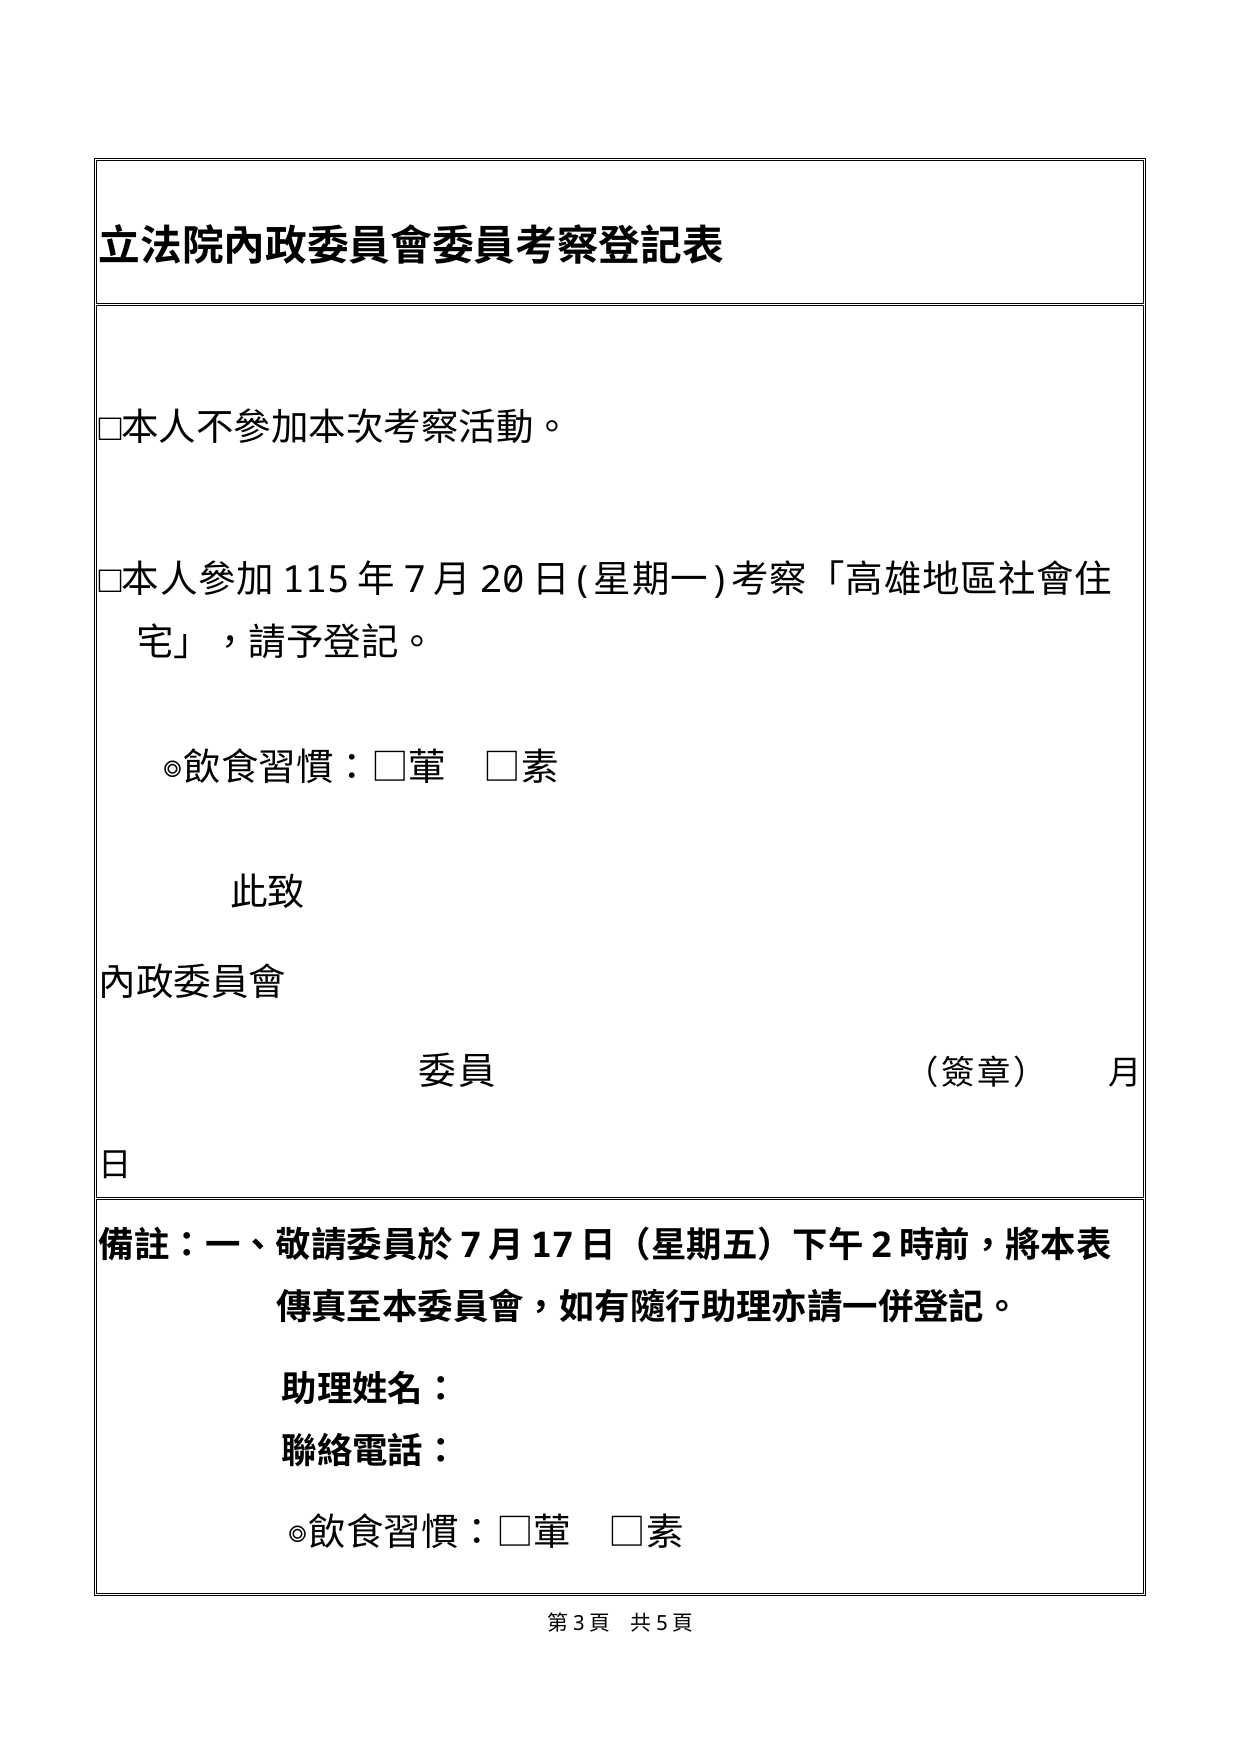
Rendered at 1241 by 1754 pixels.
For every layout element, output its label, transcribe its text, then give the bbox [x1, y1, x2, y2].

table_header 立法院內政委員會委員考察登記表 [97, 161, 1143, 303]
table_cell 備註：一、敬請委員於7月17日（星期五）下午2時前，將本表傳真至本委員會，如有隨行助理亦請一併登記。 助理姓名： 聯絡電話： ◎飲食習慣：□葷 □素 [97, 1200, 1143, 1593]
table_cell □本人不參加本次考察活動。 □本人參加115年7月20日(星期一)考察「高雄地區社會住宅」，請予登記。 ◎飲食習慣：□葷 □素 此致 內政委員會 委員 （簽章） 月 日 [97, 306, 1143, 1197]
